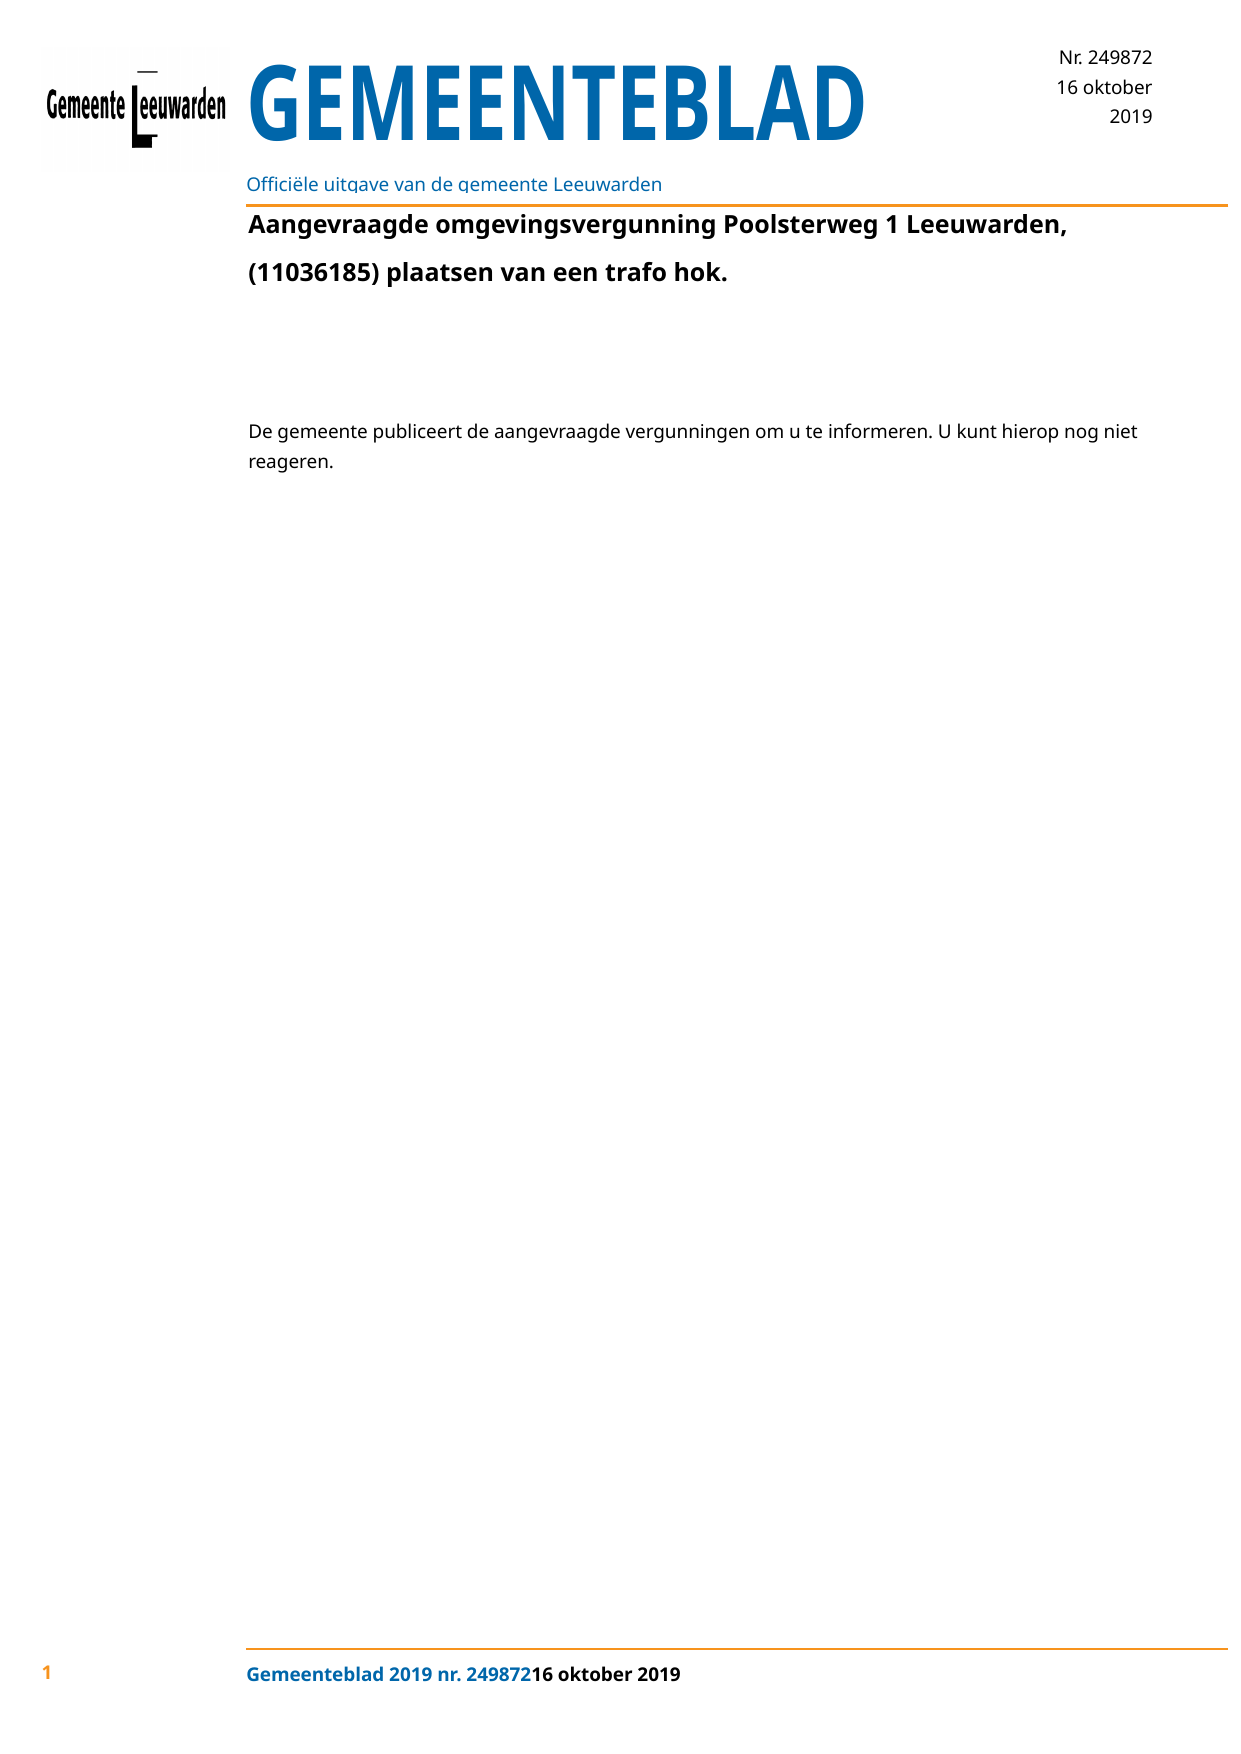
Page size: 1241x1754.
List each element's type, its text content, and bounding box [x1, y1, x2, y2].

picture [41, 47, 231, 172]
text Aangevraagde omgevingsvergunning Poolsterweg 1 Leeuwarden, (11036185) plaatsen van een trafo hok. [248, 207, 1152, 288]
text De gemeente publiceert de aangevraagde vergunningen om u te informeren. U kunt hierop nog niet reageren. [248, 419, 1152, 474]
